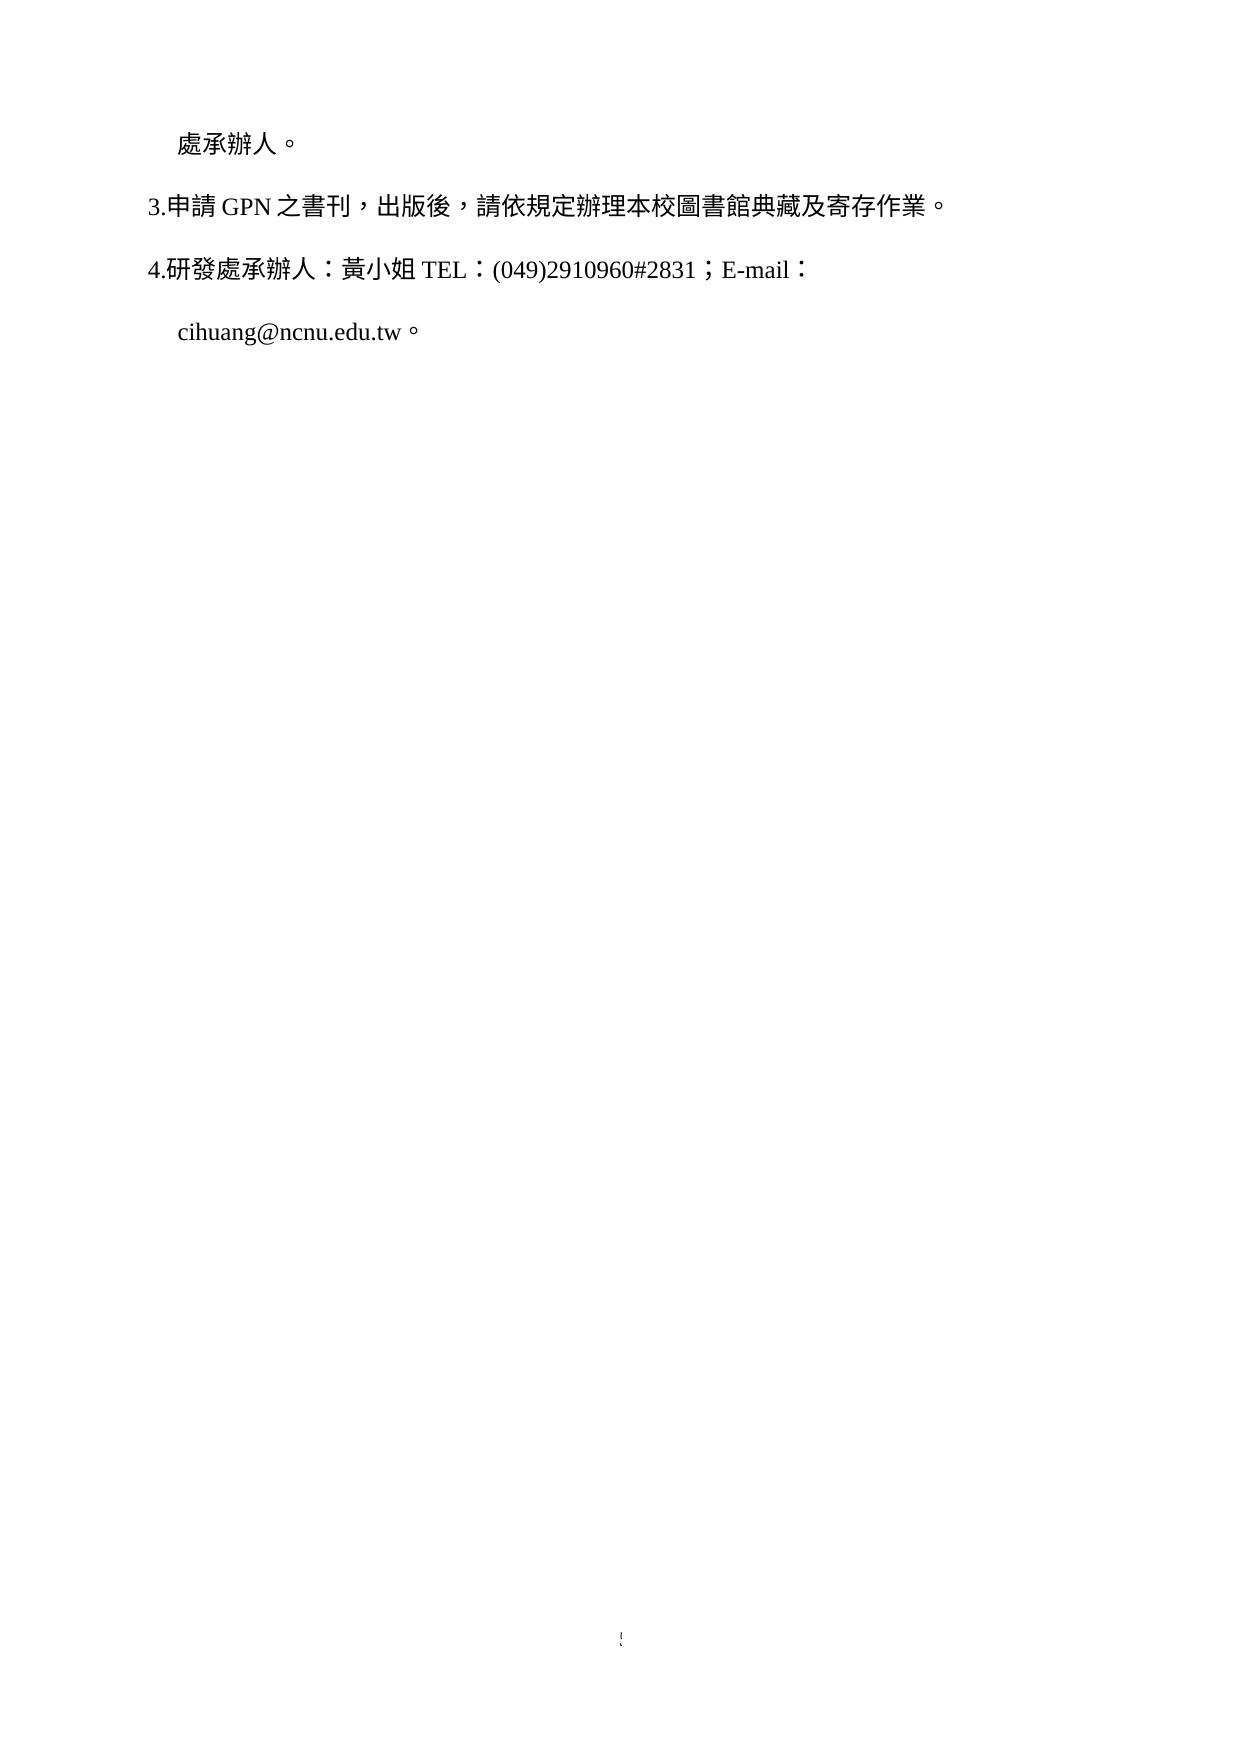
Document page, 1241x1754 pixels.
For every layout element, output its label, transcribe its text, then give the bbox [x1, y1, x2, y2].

text 4.研發處承辦人：黃小姐TEL：(049)2910960#2831；E-mail：cihuang@ncnu.edu.tw。 [148, 226, 1063, 351]
text 處承辦人。 [148, 101, 1098, 163]
text 3.申請GPN之書刊，出版後，請依規定辦理本校圖書館典藏及寄存作業。 [148, 163, 1063, 226]
